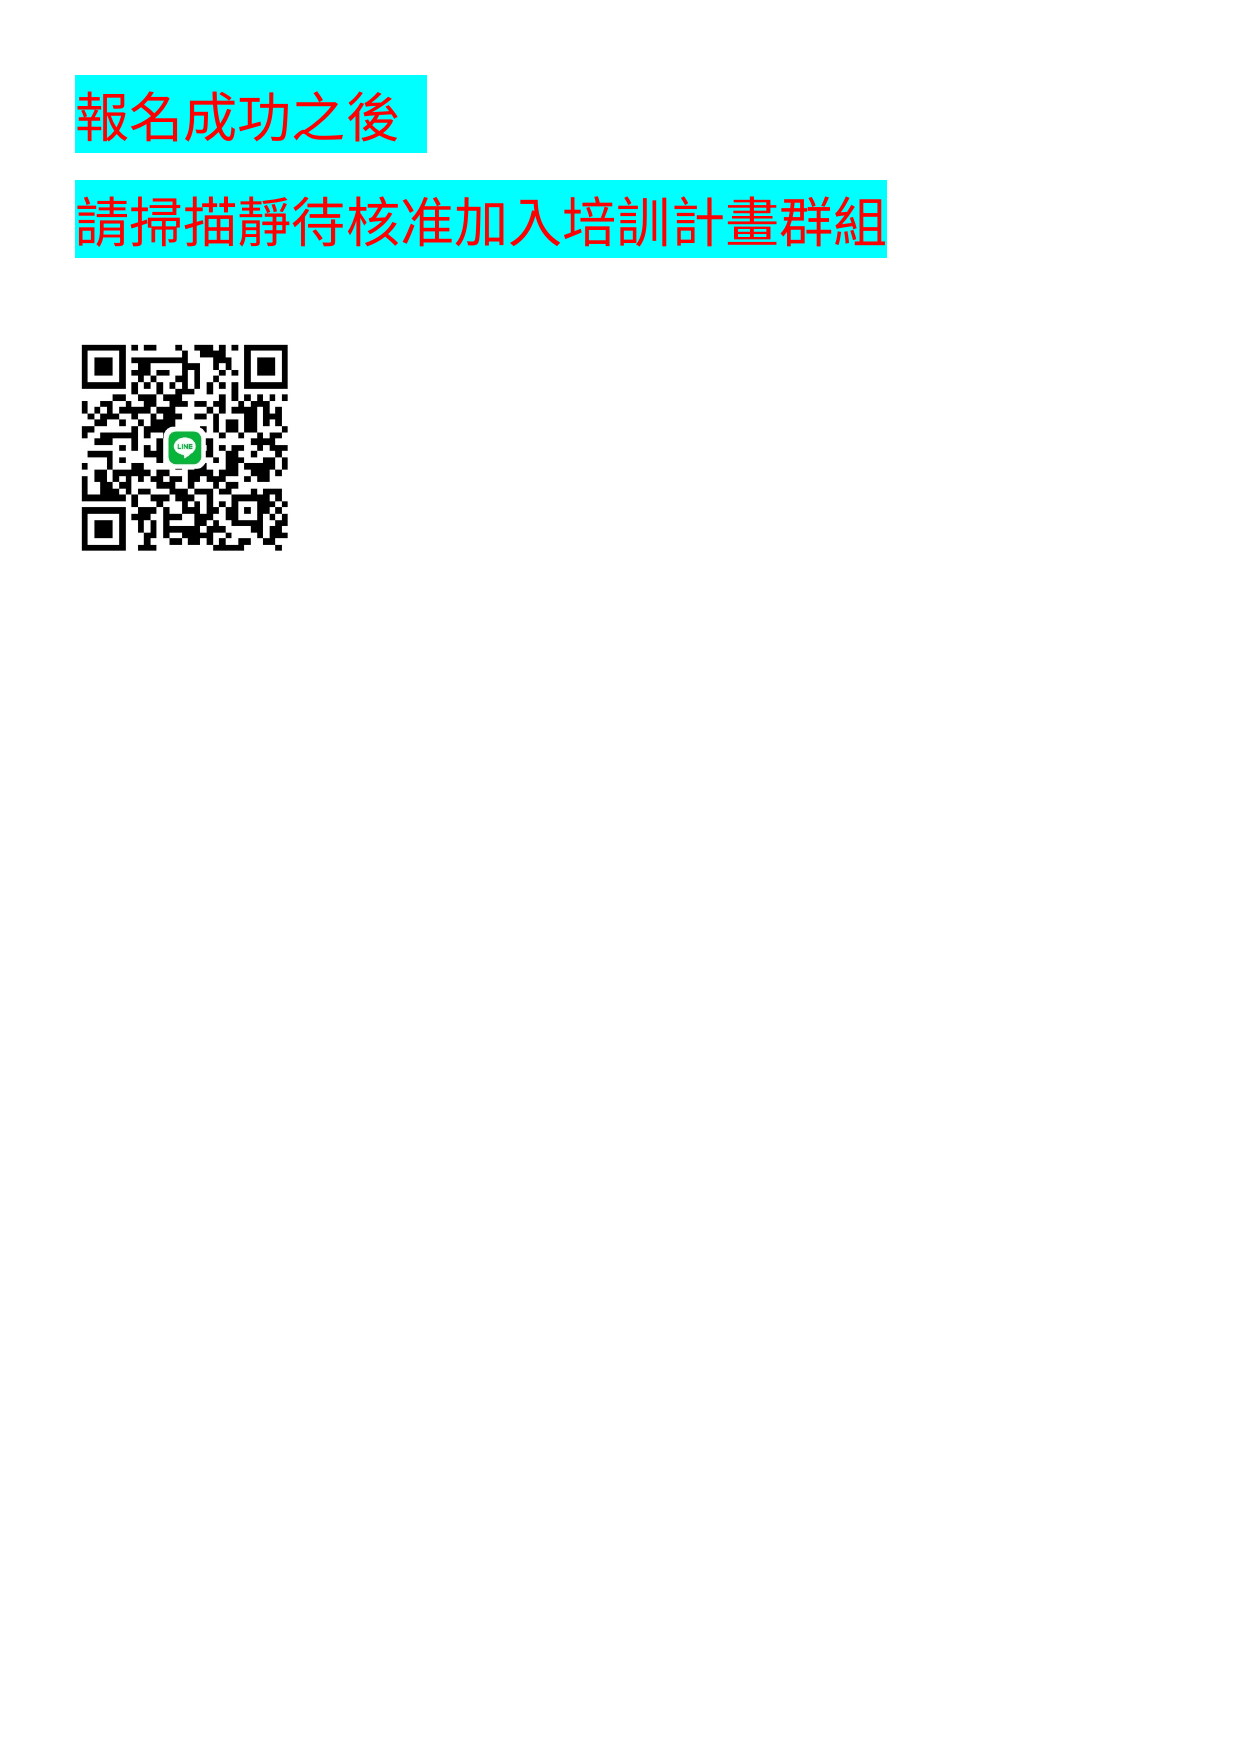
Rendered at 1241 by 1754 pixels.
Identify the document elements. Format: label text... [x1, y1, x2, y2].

text 報名成功之後 [75, 75, 1165, 153]
text 請掃描靜待核准加入培訓計畫群組 [75, 180, 1165, 258]
